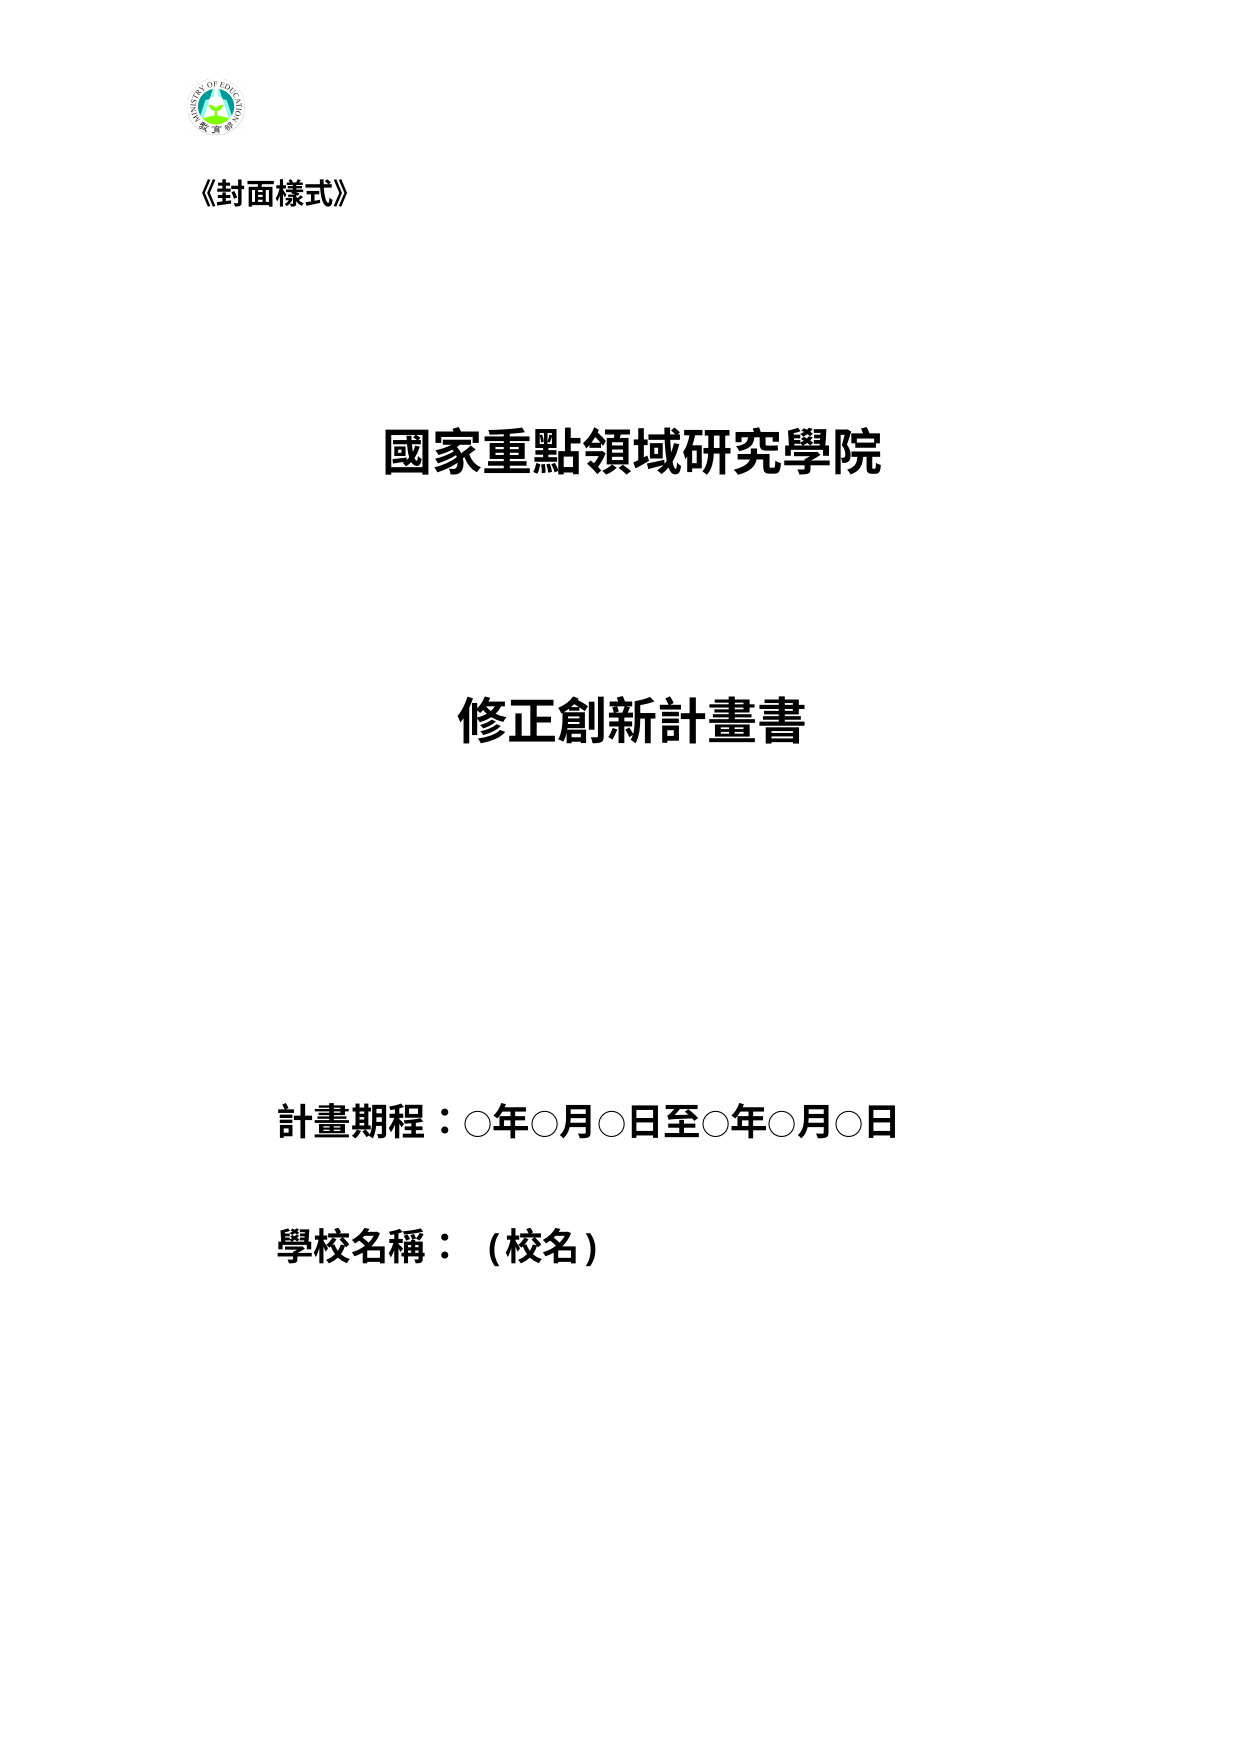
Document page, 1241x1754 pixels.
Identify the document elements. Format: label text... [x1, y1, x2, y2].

text 《封面樣式》 [187, 150, 1078, 213]
text 學校名稱： (校名) [276, 1202, 1078, 1265]
text 修正創新計畫書 [187, 645, 1078, 770]
text 計畫期程：○年○月○日至○年○月○日 [276, 1077, 1078, 1140]
text 國家重點領域研究學院 [187, 375, 1078, 500]
